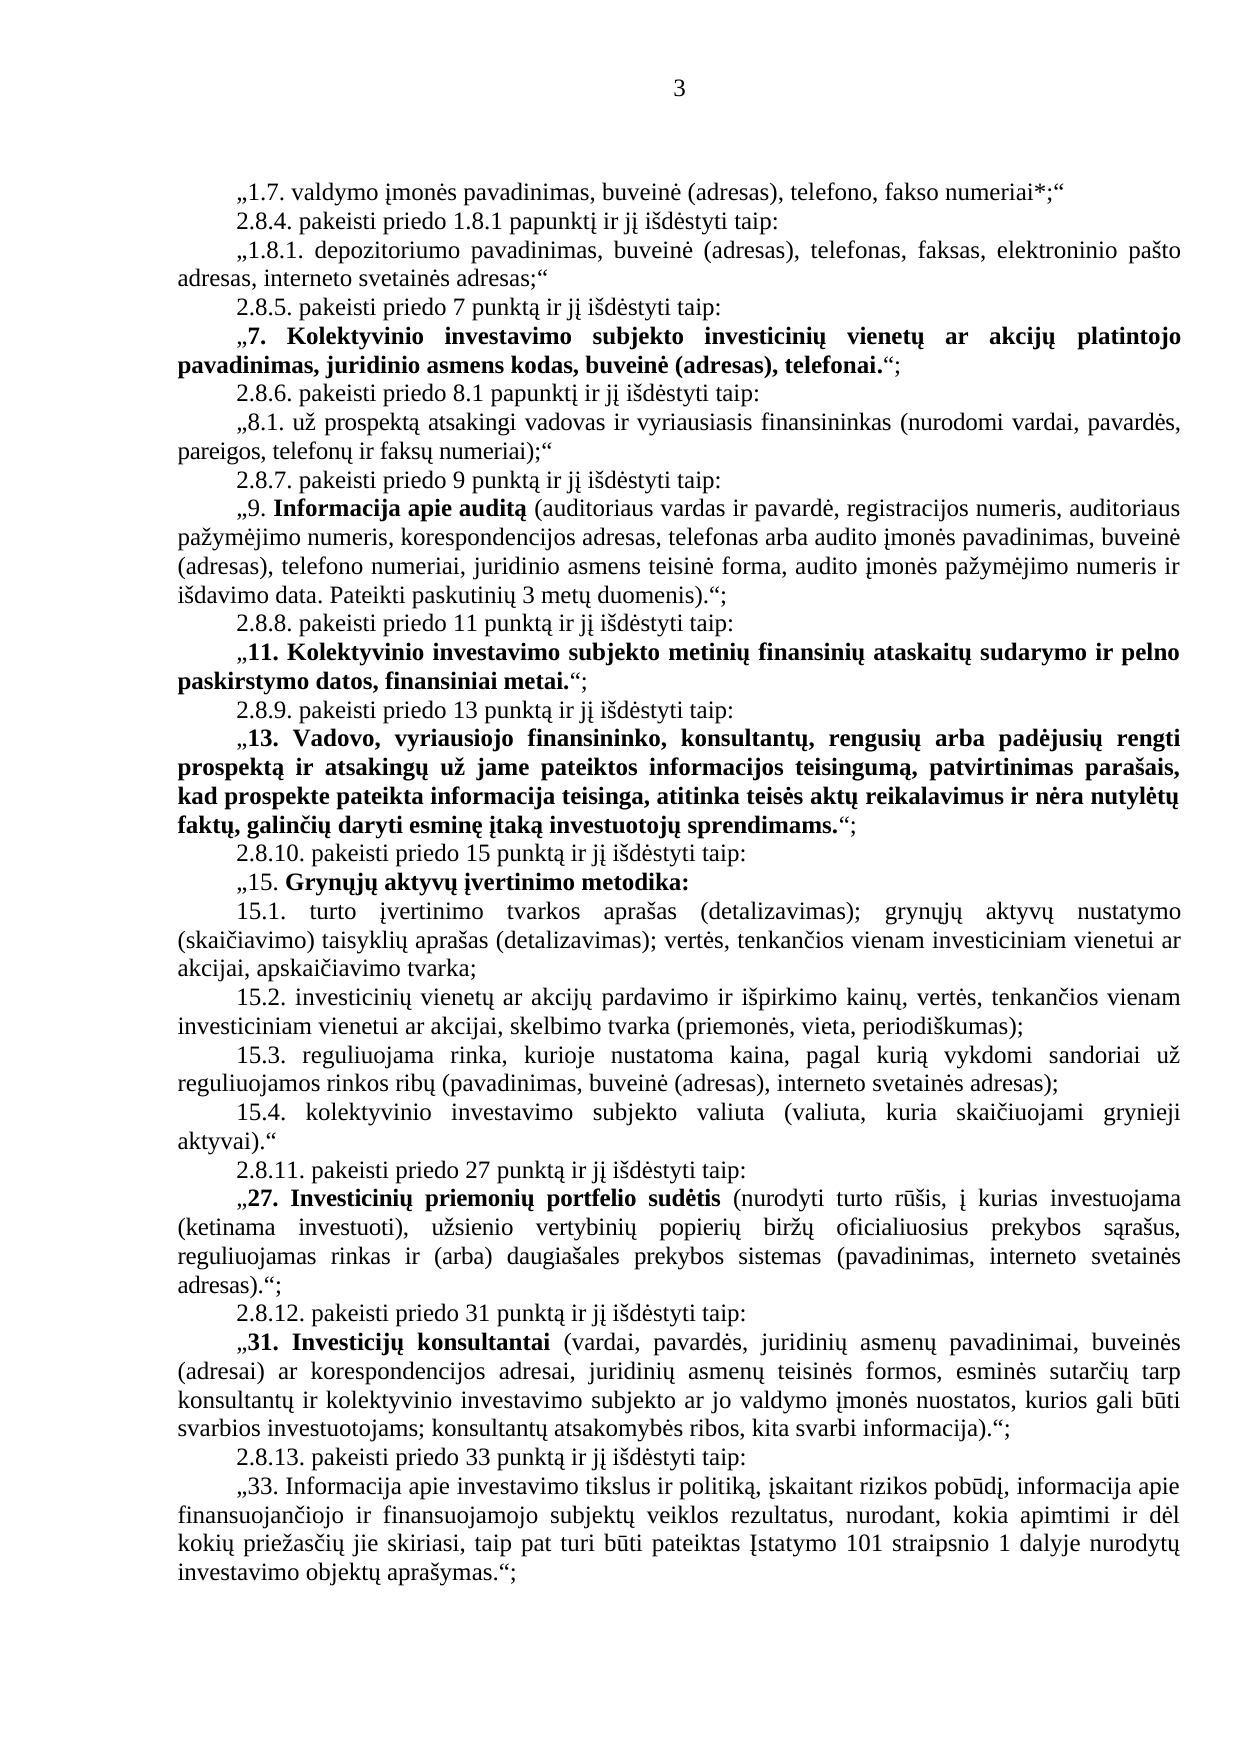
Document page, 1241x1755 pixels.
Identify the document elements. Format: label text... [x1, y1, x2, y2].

text 2.8.9. pakeisti priedo 13 punktą ir jį išdėstyti taip: [177, 695, 1181, 723]
text 15.1. turto įvertinimo tvarkos aprašas (detalizavimas); grynųjų aktyvų nustatymo (skaičiavimo) taisyklių aprašas (detalizavimas); vertės, tenkančios vienam investiciniam vienetui ar akcijai, apskaičiavimo tvarka; [177, 896, 1181, 982]
text „13. Vadovo, vyriausiojo finansininko, konsultantų, rengusių arba padėjusių rengti prospektą ir atsakingų už jame pateiktos informacijos teisingumą, patvirtinimas parašais, kad prospekte pateikta informacija teisinga, atitinka teisės aktų reikalavimus ir nėra nutylėtų faktų, galinčių daryti esminę įtaką investuotojų sprendimams.“; [177, 723, 1181, 838]
text „8.1. už prospektą atsakingi vadovas ir vyriausiasis finansininkas (nurodomi vardai, pavardės, pareigos, telefonų ir faksų numeriai);“ [177, 407, 1181, 465]
text „31. Investicijų konsultantai (vardai, pavardės, juridinių asmenų pavadinimai, buveinės (adresai) ar korespondencijos adresai, juridinių asmenų teisinės formos, esminės sutarčių tarp konsultantų ir kolektyvinio investavimo subjekto ar jo valdymo įmonės nuostatos, kurios gali būti svarbios investuotojams; konsultantų atsakomybės ribos, kita svarbi informacija).“; [177, 1327, 1181, 1442]
text „7. Kolektyvinio investavimo subjekto investicinių vienetų ar akcijų platintojo pavadinimas, juridinio asmens kodas, buveinė (adresas), telefonai.“; [177, 321, 1181, 378]
text „11. Kolektyvinio investavimo subjekto metinių finansinių ataskaitų sudarymo ir pelno paskirstymo datos, finansiniai metai.“; [177, 637, 1181, 695]
text „9. Informacija apie auditą (auditoriaus vardas ir pavardė, registracijos numeris, auditoriaus pažymėjimo numeris, korespondencijos adresas, telefonas arba audito įmonės pavadinimas, buveinė (adresas), telefono numeriai, juridinio asmens teisinė forma, audito įmonės pažymėjimo numeris ir išdavimo data. Pateikti paskutinių 3 metų duomenis).“; [177, 493, 1181, 608]
text „1.8.1. depozitoriumo pavadinimas, buveinė (adresas), telefonas, faksas, elektroninio pašto adresas, interneto svetainės adresas;“ [177, 235, 1181, 292]
text 2.8.7. pakeisti priedo 9 punktą ir jį išdėstyti taip: [177, 465, 1181, 493]
text 15.2. investicinių vienetų ar akcijų pardavimo ir išpirkimo kainų, vertės, tenkančios vienam investiciniam vienetui ar akcijai, skelbimo tvarka (priemonės, vieta, periodiškumas); [177, 982, 1181, 1040]
text „1.7. valdymo įmonės pavadinimas, buveinė (adresas), telefono, fakso numeriai*;“ [177, 177, 1181, 206]
text „15. Grynųjų aktyvų įvertinimo metodika: [177, 867, 1181, 896]
text 2.8.8. pakeisti priedo 11 punktą ir jį išdėstyti taip: [177, 608, 1181, 637]
text 15.4. kolektyvinio investavimo subjekto valiuta (valiuta, kuria skaičiuojami grynieji aktyvai).“ [177, 1097, 1181, 1155]
text „33. Informacija apie investavimo tikslus ir politiką, įskaitant rizikos pobūdį, informacija apie finansuojančiojo ir finansuojamojo subjektų veiklos rezultatus, nurodant, kokia apimtimi ir dėl kokių priežasčių jie skiriasi, taip pat turi būti pateiktas Įstatymo 101 straipsnio 1 dalyje nurodytų investavimo objektų aprašymas.“; [177, 1471, 1181, 1586]
text 2.8.4. pakeisti priedo 1.8.1 papunktį ir jį išdėstyti taip: [177, 206, 1181, 235]
text 15.3. reguliuojama rinka, kurioje nustatoma kaina, pagal kurią vykdomi sandoriai už reguliuojamos rinkos ribų (pavadinimas, buveinė (adresas), interneto svetainės adresas); [177, 1040, 1181, 1097]
text 2.8.6. pakeisti priedo 8.1 papunktį ir jį išdėstyti taip: [177, 378, 1181, 407]
text 2.8.10. pakeisti priedo 15 punktą ir jį išdėstyti taip: [177, 838, 1181, 867]
text 2.8.5. pakeisti priedo 7 punktą ir jį išdėstyti taip: [177, 292, 1181, 321]
text „27. Investicinių priemonių portfelio sudėtis (nurodyti turto rūšis, į kurias investuojama (ketinama investuoti), užsienio vertybinių popierių biržų oficialiuosius prekybos sąrašus, reguliuojamas rinkas ir (arba) daugiašales prekybos sistemas (pavadinimas, interneto svetainės adresas).“; [177, 1183, 1181, 1298]
text 2.8.13. pakeisti priedo 33 punktą ir jį išdėstyti taip: [177, 1442, 1181, 1471]
text 2.8.12. pakeisti priedo 31 punktą ir jį išdėstyti taip: [177, 1298, 1181, 1327]
text 2.8.11. pakeisti priedo 27 punktą ir jį išdėstyti taip: [177, 1155, 1181, 1183]
